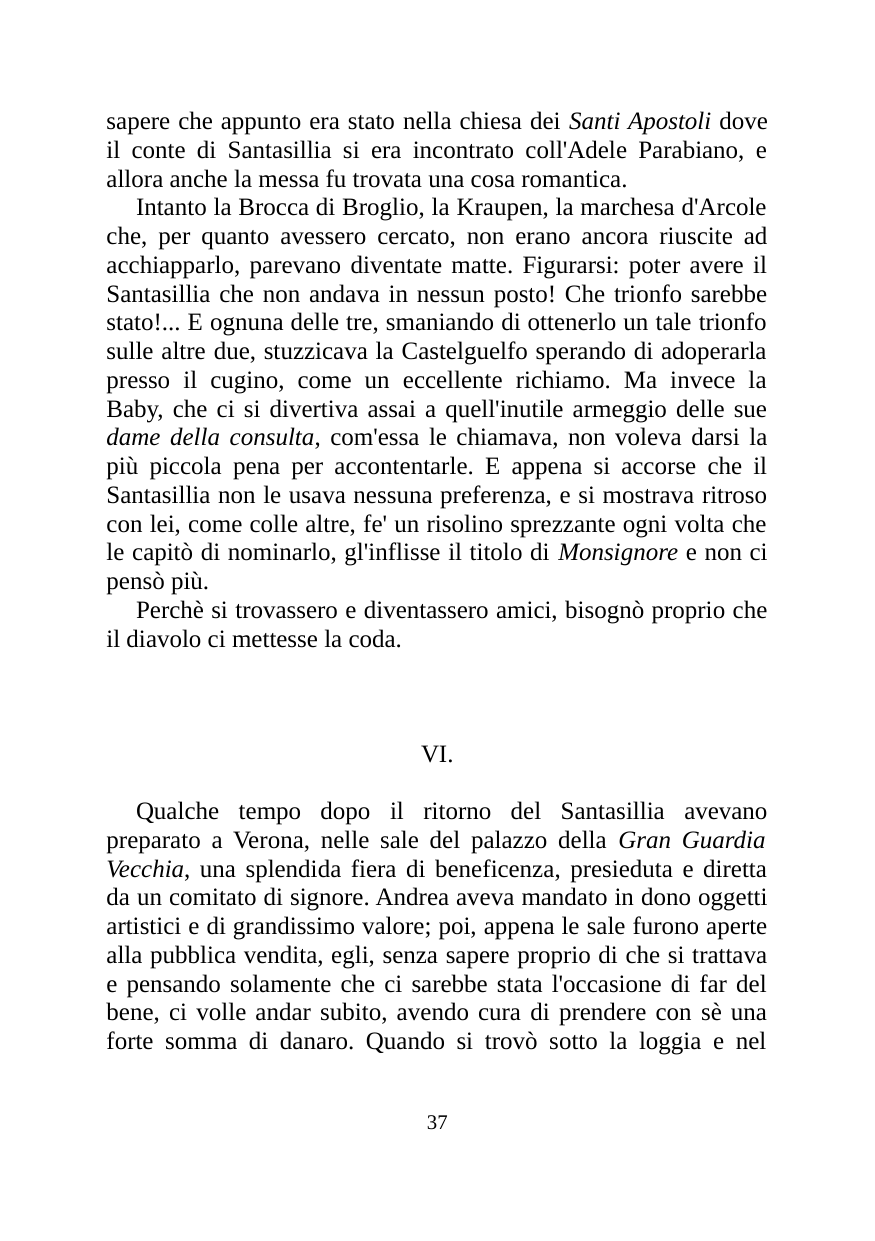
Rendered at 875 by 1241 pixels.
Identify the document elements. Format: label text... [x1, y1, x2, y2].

text Qualche tempo dopo il ritorno del Santasillia avevano preparato a Verona, nelle sale del palazzo della Gran Guardia Vecchia, una splendida fiera di beneficenza, presieduta e diretta da un comitato di signore. Andrea aveva mandato in dono oggetti artistici e di grandissimo valore; poi, appena le sale furono aperte alla pubblica vendita, egli, senza sapere proprio di che si trattava e pensando solamente che ci sarebbe stata l'occasione di far del bene, ci volle andar subito, avendo cura di prendere con sè una forte somma di danaro. Quando si trovò sotto la loggia e nel [106, 796, 768, 1055]
text Intanto la Brocca di Broglio, la Kraupen, la marchesa d'Arcole che, per quanto avessero cercato, non erano ancora riuscite ad acchiapparlo, parevano diventate matte. Figurarsi: poter avere il Santasillia che non andava in nessun posto! Che trionfo sarebbe stato!... E ognuna delle tre, smaniando di ottenerlo un tale trionfo sulle altre due, stuzzicava la Castelguelfo sperando di adoperarla presso il cugino, come un eccellente richiamo. Ma invece la Baby, che ci si divertiva assai a quell'inutile armeggio delle sue dame della consulta, com'essa le chiamava, non voleva darsi la più piccola pena per accontentarle. E appena si accorse che il Santasillia non le usava nessuna preferenza, e si mostrava ritroso con lei, come colle altre, fe' un risolino sprezzante ogni volta che le capitò di nominarlo, gl'inflisse il titolo di Monsignore e non ci pensò più. [106, 192, 768, 595]
text VI. [106, 739, 768, 767]
text Perchè si trovassero e diventassero amici, bisognò proprio che il diavolo ci mettesse la coda. [106, 595, 768, 652]
text sapere che appunto era stato nella chiesa dei Santi Apostoli dove il conte di Santasillia si era incontrato coll'Adele Parabiano, e allora anche la messa fu trovata una cosa romantica. [106, 106, 768, 192]
